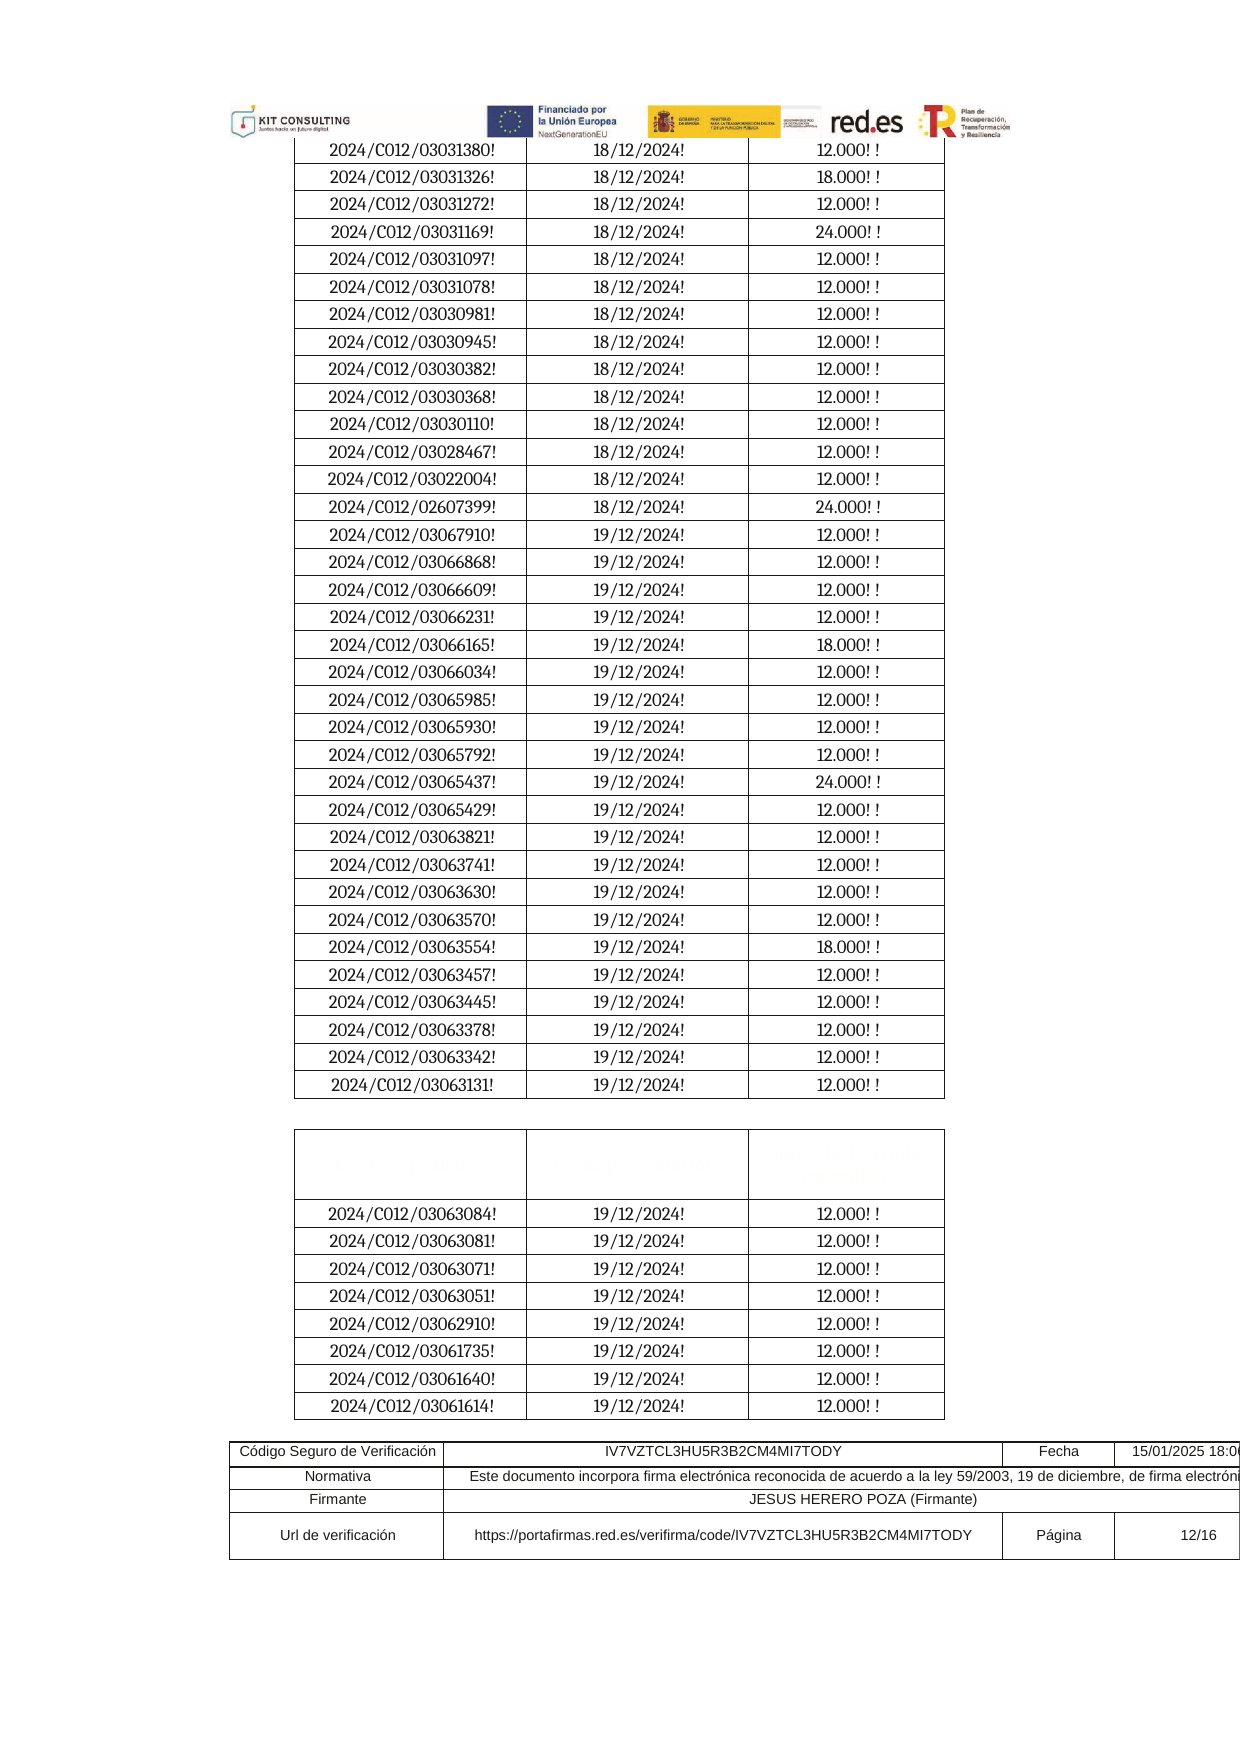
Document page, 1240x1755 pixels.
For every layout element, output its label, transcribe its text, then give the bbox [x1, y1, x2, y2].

table_cell 18/12/2024! [527, 439, 748, 465]
table_cell 19/12/2024! [527, 796, 748, 823]
table_cell 12.000! ! [749, 549, 944, 575]
table_cell 12.000! ! [749, 989, 944, 1015]
table_cell 12.000! ! [749, 1338, 944, 1364]
table_cell 18.000! ! [749, 164, 944, 190]
table_header N.º de Expediente [295, 1130, 526, 1199]
table_cell 19/12/2024! [527, 576, 748, 603]
table_cell 12.000! ! [749, 384, 944, 410]
table_cell 12.000! ! [749, 576, 944, 603]
table_header Fecha presentación [527, 1130, 748, 1199]
table_cell 18/12/2024! [527, 246, 748, 272]
table_cell 2024/C012/03030110! [295, 411, 526, 437]
table_cell 12.000! ! [749, 329, 944, 355]
table_cell 12.000! ! [749, 466, 944, 492]
table_cell 2024/C012/03061614! [295, 1393, 526, 1419]
table_cell 19/12/2024! [527, 631, 748, 658]
table_cell 2024/C012/03028467! [295, 439, 526, 465]
table_cell 18/12/2024! [527, 219, 748, 245]
table_cell 24.000! ! [749, 769, 944, 795]
table_cell 19/12/2024! [527, 906, 748, 933]
table_cell 19/12/2024! [527, 1365, 748, 1392]
table_cell 19/12/2024! [527, 1016, 748, 1043]
table_cell 18/12/2024! [527, 329, 748, 355]
table_cell 2024/C012/03065985! [295, 686, 526, 713]
table_cell 2024/C012/03066868! [295, 549, 526, 575]
table_cell 19/12/2024! [527, 851, 748, 878]
table_cell 18.000! ! [749, 934, 944, 960]
table_cell 19/12/2024! [527, 659, 748, 685]
table_cell 2024/C012/02607399! [295, 494, 526, 520]
table_cell 12.000! ! [749, 439, 944, 465]
table_cell 2024/C012/03031380! [295, 138, 526, 162]
table_cell 19/12/2024! [527, 1255, 748, 1282]
table_cell 24.000! ! [749, 219, 944, 245]
table_cell 19/12/2024! [527, 961, 748, 988]
table_cell 19/12/2024! [527, 1200, 748, 1227]
table_cell 2024/C012/03061640! [295, 1365, 526, 1392]
table_cell 2024/C012/03030945! [295, 329, 526, 355]
table_cell 12.000! ! [749, 1016, 944, 1043]
table_cell 2024/C012/03031169! [295, 219, 526, 245]
table_cell 2024/C012/03066034! [295, 659, 526, 685]
table_cell 2024/C012/03030382! [295, 356, 526, 382]
table_cell 2024/C012/03063630! [295, 879, 526, 905]
table_cell 2024/C012/03030368! [295, 384, 526, 410]
table_cell 19/12/2024! [527, 1044, 748, 1070]
table_cell 19/12/2024! [527, 714, 748, 740]
table_cell 18/12/2024! [527, 411, 748, 437]
table_cell 19/12/2024! [527, 989, 748, 1015]
table_cell 12.000! ! [749, 851, 944, 878]
table_cell 2024/C012/03067910! [295, 521, 526, 548]
table_cell 18.000! ! [749, 631, 944, 658]
table_cell 12.000! ! [749, 714, 944, 740]
table_cell 12.000! ! [749, 824, 944, 850]
table_cell 12.000! ! [749, 1071, 944, 1098]
table_cell 12.000! ! [749, 1283, 944, 1309]
table_cell 2024/C012/03063081! [295, 1228, 526, 1254]
table_cell 12.000! ! [749, 301, 944, 327]
table_cell 12.000! ! [749, 521, 944, 548]
table_cell 12.000! ! [749, 686, 944, 713]
table_cell 12.000! ! [749, 1200, 944, 1227]
table_cell 18/12/2024! [527, 466, 748, 492]
table_cell 18/12/2024! [527, 274, 748, 300]
table_cell 19/12/2024! [527, 1393, 748, 1419]
table_cell 2024/C012/03062910! [295, 1310, 526, 1337]
table_cell 2024/C012/03066231! [295, 604, 526, 630]
table_cell 2024/C012/03063457! [295, 961, 526, 988]
table_cell 12.000! ! [749, 246, 944, 272]
table_cell 19/12/2024! [527, 686, 748, 713]
table_cell 2024/C012/03022004! [295, 466, 526, 492]
table_cell 18/12/2024! [527, 384, 748, 410]
table_cell 12.000! ! [749, 138, 944, 162]
table_cell 12.000! ! [749, 741, 944, 768]
table_cell 19/12/2024! [527, 604, 748, 630]
table_cell 2024/C012/03066609! [295, 576, 526, 603]
table_cell 12.000! ! [749, 274, 944, 300]
table_cell 2024/C012/03065437! [295, 769, 526, 795]
table_cell 2024/C012/03063071! [295, 1255, 526, 1282]
table_cell 18/12/2024! [527, 356, 748, 382]
table_cell 12.000! ! [749, 1255, 944, 1282]
table_cell 2024/C012/03063570! [295, 906, 526, 933]
table_cell 19/12/2024! [527, 1283, 748, 1309]
table_cell 19/12/2024! [527, 521, 748, 548]
table_cell 2024/C012/03061735! [295, 1338, 526, 1364]
table_cell 2024/C012/03066165! [295, 631, 526, 658]
table_cell 12.000! ! [749, 1393, 944, 1419]
table_cell 18/12/2024! [527, 191, 748, 217]
table_cell 12.000! ! [749, 1310, 944, 1337]
table_cell 2024/C012/03065792! [295, 741, 526, 768]
table_cell 12.000! ! [749, 961, 944, 988]
table_cell 19/12/2024! [527, 1310, 748, 1337]
table_cell 19/12/2024! [527, 1338, 748, 1364]
table_cell 12.000! ! [749, 906, 944, 933]
table_cell 12.000! ! [749, 879, 944, 905]
table_cell 18/12/2024! [527, 301, 748, 327]
table_cell 19/12/2024! [527, 934, 748, 960]
table_header Importe de ayuda concedida [749, 1130, 944, 1199]
table_cell 18/12/2024! [527, 164, 748, 190]
table_cell 19/12/2024! [527, 1071, 748, 1098]
table_cell 12.000! ! [749, 191, 944, 217]
table_cell 2024/C012/03031326! [295, 164, 526, 190]
table_cell 12.000! ! [749, 1365, 944, 1392]
table_cell 2024/C012/03063445! [295, 989, 526, 1015]
table_cell 12.000! ! [749, 1228, 944, 1254]
table_cell 12.000! ! [749, 356, 944, 382]
table_cell 12.000! ! [749, 604, 944, 630]
table_cell 12.000! ! [749, 1044, 944, 1070]
table_cell 19/12/2024! [527, 769, 748, 795]
table_cell 19/12/2024! [527, 741, 748, 768]
table_cell 12.000! ! [749, 411, 944, 437]
table_cell 18/12/2024! [527, 138, 748, 162]
table_cell 2024/C012/03031078! [295, 274, 526, 300]
table_cell 2024/C012/03063131! [295, 1071, 526, 1098]
table_cell 2024/C012/03063821! [295, 824, 526, 850]
table_cell 18/12/2024! [527, 494, 748, 520]
table_cell 2024/C012/03063741! [295, 851, 526, 878]
table_cell 19/12/2024! [527, 824, 748, 850]
table_cell 2024/C012/03063554! [295, 934, 526, 960]
table_cell 2024/C012/03031272! [295, 191, 526, 217]
table_cell 2024/C012/03065429! [295, 796, 526, 823]
table_cell 2024/C012/03063342! [295, 1044, 526, 1070]
table_cell 2024/C012/03063051! [295, 1283, 526, 1309]
table_cell 12.000! ! [749, 659, 944, 685]
table_cell 19/12/2024! [527, 1228, 748, 1254]
table_cell 2024/C012/03063084! [295, 1200, 526, 1227]
table_cell 2024/C012/03030981! [295, 301, 526, 327]
table_cell 19/12/2024! [527, 549, 748, 575]
table_cell 2024/C012/03063378! [295, 1016, 526, 1043]
table_cell 24.000! ! [749, 494, 944, 520]
table_cell 12.000! ! [749, 796, 944, 823]
table_cell 2024/C012/03031097! [295, 246, 526, 272]
table_cell 2024/C012/03065930! [295, 714, 526, 740]
table_cell 19/12/2024! [527, 879, 748, 905]
